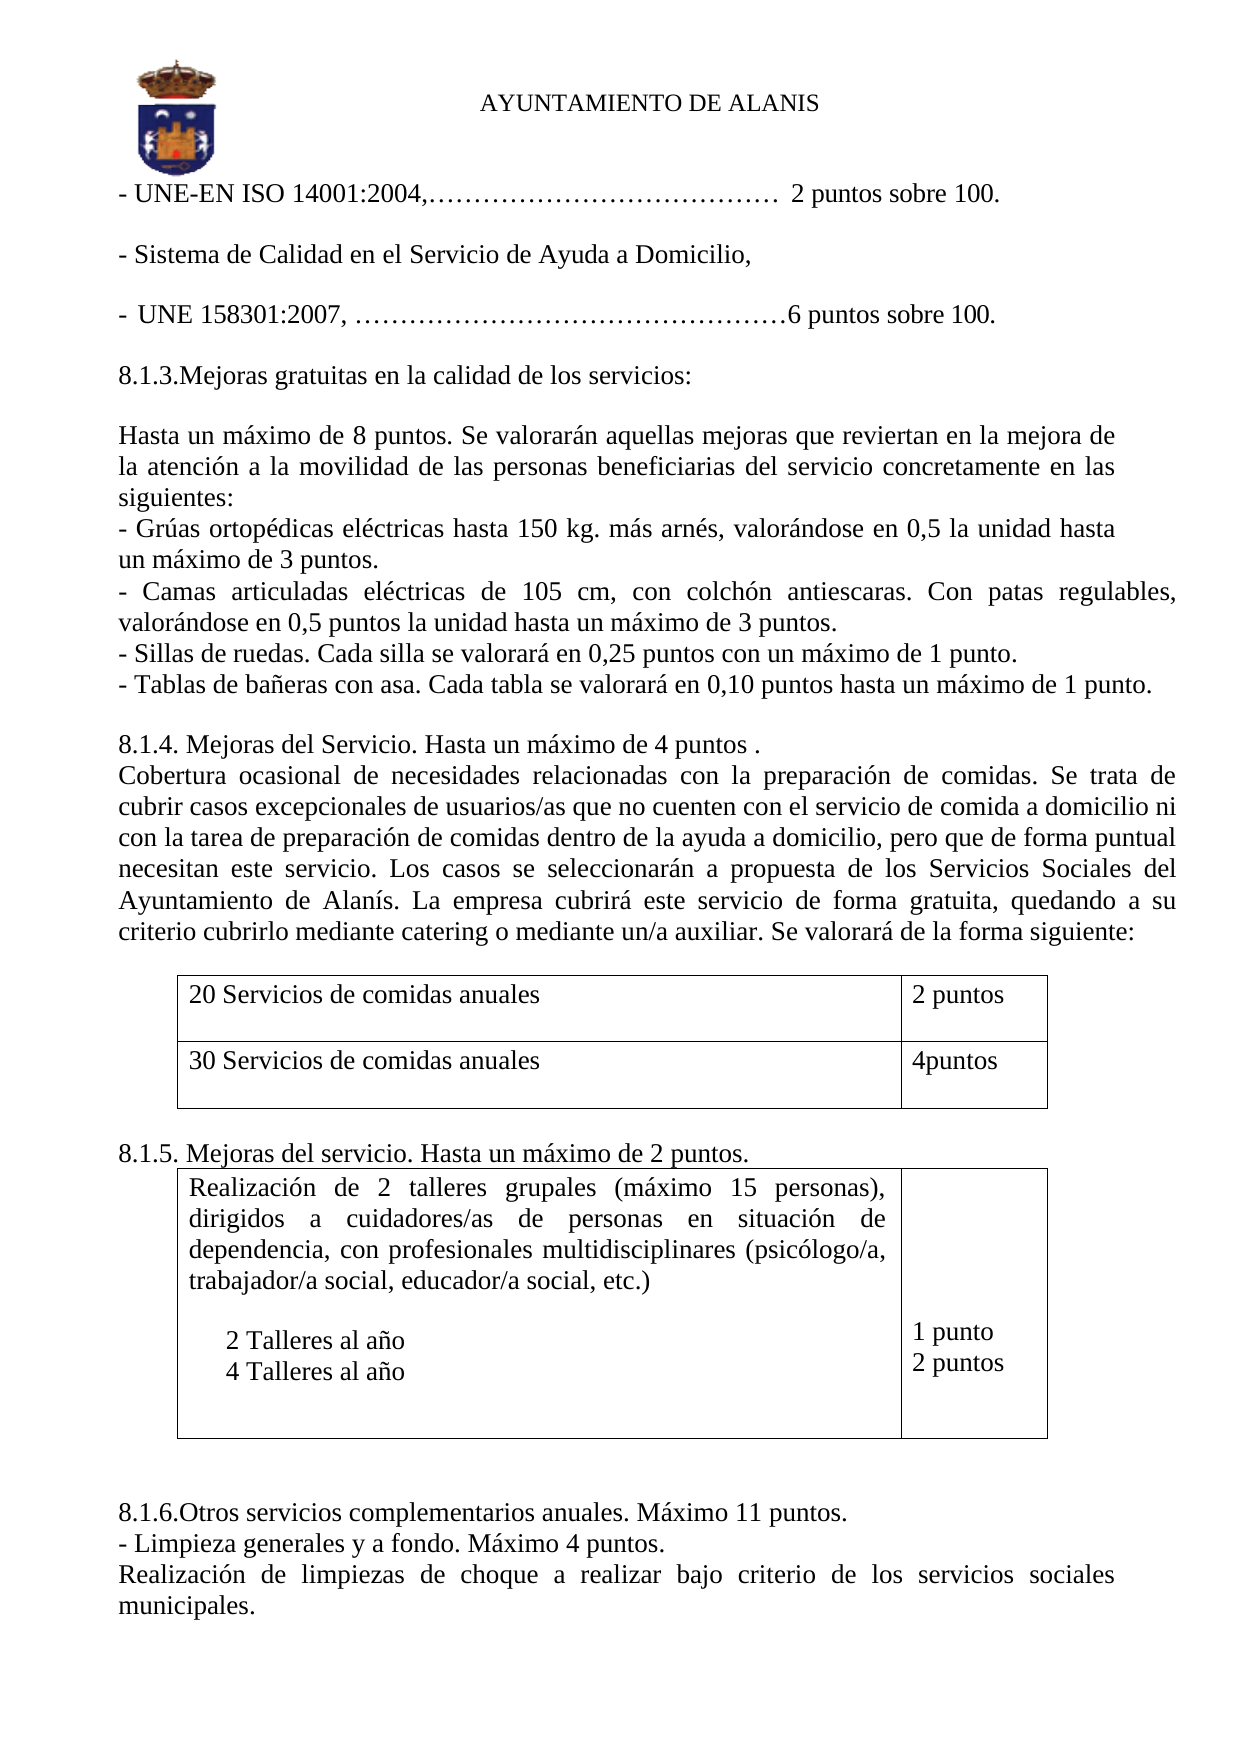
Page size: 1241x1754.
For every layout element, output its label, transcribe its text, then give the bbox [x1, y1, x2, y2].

text Cobertura ocasional de necesidades relacionadas con la preparación de comidas. Se trata de cubrir casos excepcionales de usuarios/as que no cuenten con el servicio de comida a domicilio ni con la tarea de preparación de comidas dentro de la ayuda a domicilio, pero que de forma puntual necesitan este servicio. Los casos se seleccionarán a propuesta de los Servicios Sociales del Ayuntamiento de Alanís. La empresa cubrirá este servicio de forma gratuita, quedando a su criterio cubrirlo mediante catering o mediante un/a auxiliar. Se valorará de la forma siguiente: [118, 759, 1178, 946]
table_header 20 Servicios de comidas anuales [178, 976, 901, 1041]
text Hasta un máximo de 8 puntos. Se valorarán aquellas mejoras que reviertan en la mejora de la atención a la movilidad de las personas beneficiarias del servicio concretamente en las siguientes: [118, 419, 1117, 512]
table_header 2 puntos [902, 976, 1047, 1041]
table_header Realización de 2 talleres grupales (máximo 15 personas), dirigidos a cuidadores/as de personas en situación de dependencia, con profesionales multidisciplinares (psicólogo/a, trabajador/a social, educador/a social, etc.) 2 Talleres al año 4 Talleres al año [178, 1169, 901, 1438]
table_cell 4puntos [902, 1042, 1047, 1108]
text - UNE 158301:2007, …………………………………………6 puntos sobre 100. [118, 298, 1117, 329]
text 8.1.5. Mejoras del servicio. Hasta un máximo de 2 puntos. [118, 1137, 1117, 1168]
text 8.1.6.Otros servicios complementarios anuales. Máximo 11 puntos. [118, 1496, 1117, 1527]
text - Sillas de ruedas. Cada silla se valorará en 0,25 puntos con un máximo de 1 punto. [118, 637, 1178, 668]
table_cell 30 Servicios de comidas anuales [178, 1042, 901, 1108]
picture [118, 58, 237, 177]
text 8.1.3.Mejoras gratuitas en la calidad de los servicios: [118, 359, 1117, 390]
table_header 1 punto 2 puntos [902, 1169, 1047, 1438]
text - Grúas ortopédicas eléctricas hasta 150 kg. más arnés, valorándose en 0,5 la unidad hasta un máximo de 3 puntos. [118, 512, 1117, 575]
text 8.1.4. Mejoras del Servicio. Hasta un máximo de 4 puntos . [118, 728, 1117, 759]
text - UNE-EN ISO 14001:2004,………………………………… 2 puntos sobre 100. [118, 177, 1181, 208]
text - Sistema de Calidad en el Servicio de Ayuda a Domicilio, [118, 238, 1181, 269]
text - Camas articuladas eléctricas de 105 cm, con colchón antiescaras. Con patas regulables, valorándose en 0,5 puntos la unidad hasta un máximo de 3 puntos. [118, 575, 1178, 637]
text - Tablas de bañeras con asa. Cada tabla se valorará en 0,10 puntos hasta un máximo de 1 punto. [118, 668, 1178, 699]
text Realización de limpiezas de choque a realizar bajo criterio de los servicios sociales municipales. [118, 1558, 1117, 1620]
text - Limpieza generales y a fondo. Máximo 4 puntos. [118, 1527, 1117, 1558]
